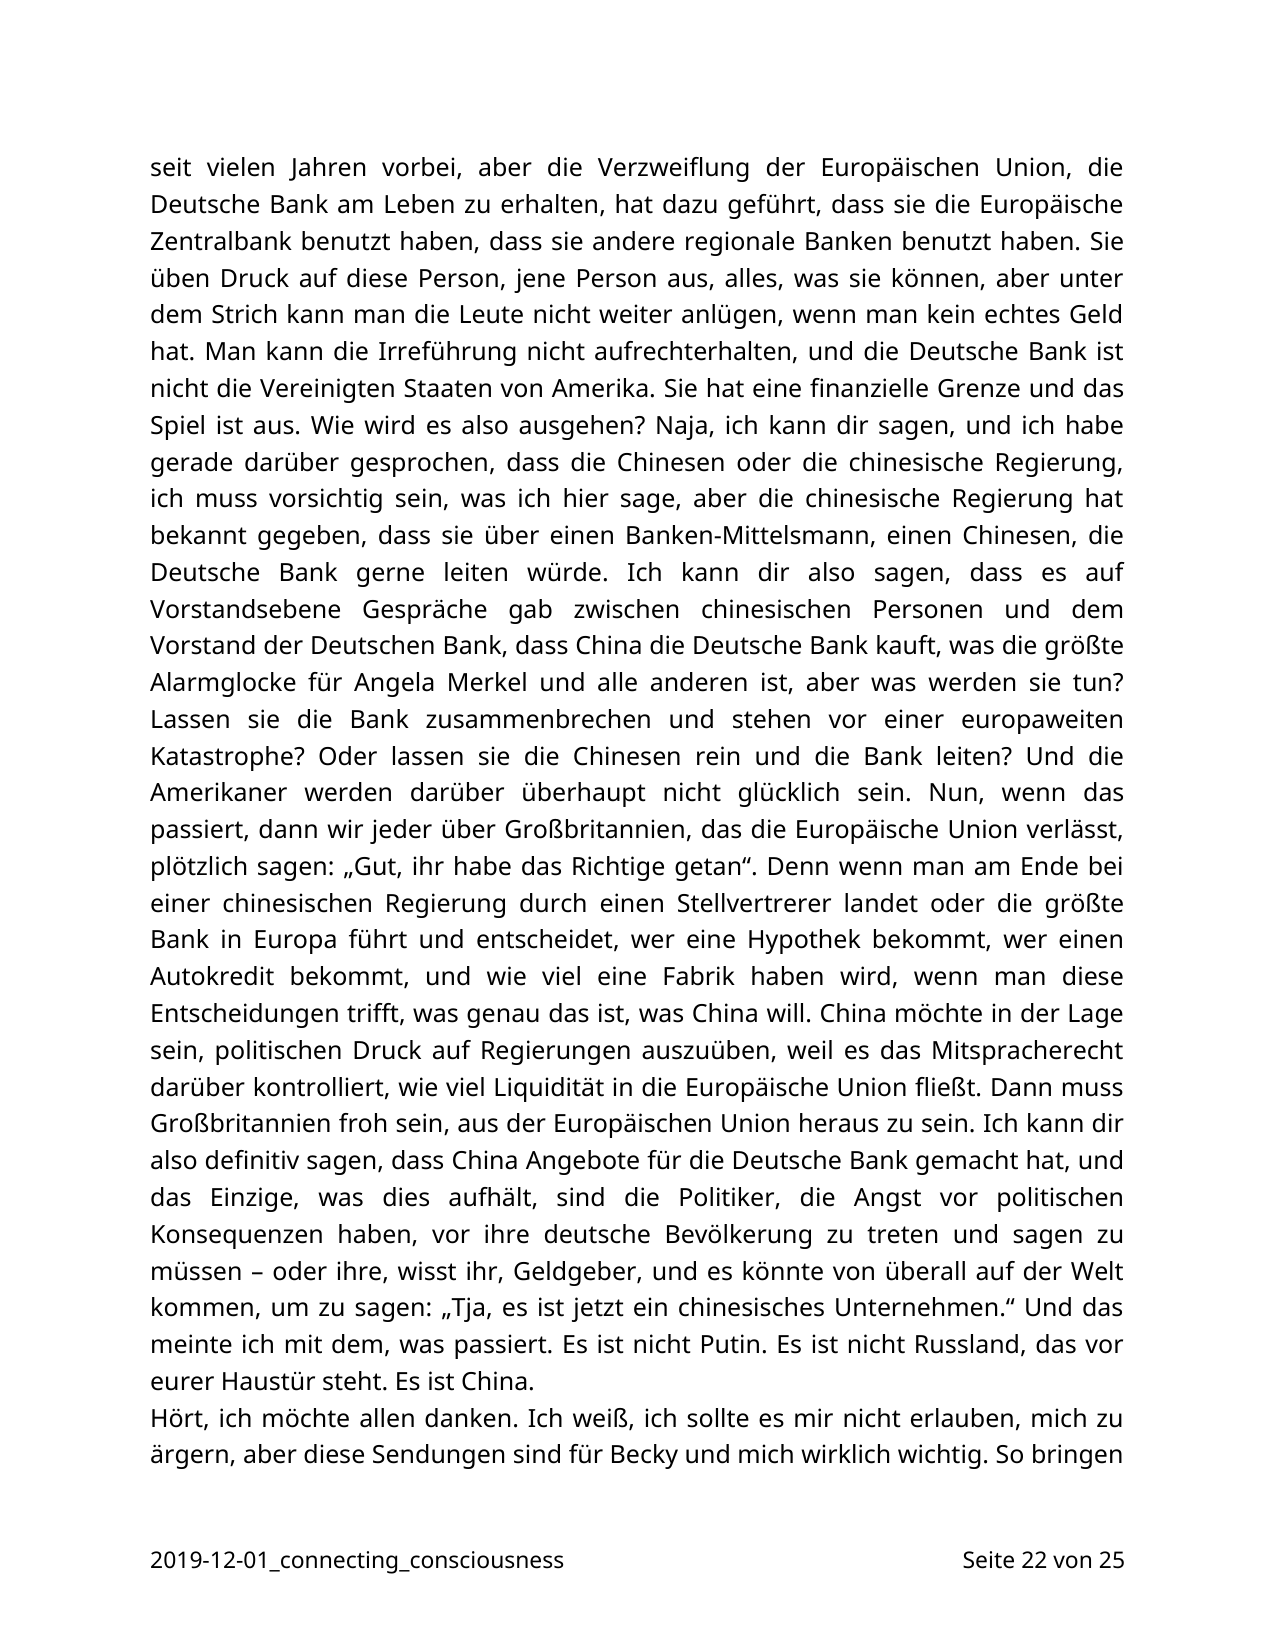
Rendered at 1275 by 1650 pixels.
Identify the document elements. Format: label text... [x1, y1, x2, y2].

text Hört, ich möchte allen danken. Ich weiß, ich sollte es mir nicht erlauben, mich zu ärgern, aber diese Sendungen sind für Becky und mich wirklich wichtig. So bringen [150, 1400, 1125, 1471]
text seit vielen Jahren vorbei, aber die Verzweiflung der Europäischen Union, die Deutsche Bank am Leben zu erhalten, hat dazu geführt, dass sie die Europäische Zentralbank benutzt haben, dass sie andere regionale Banken benutzt haben. Sie üben Druck auf diese Person, jene Person aus, alles, was sie können, aber unter dem Strich kann man die Leute nicht weiter anlügen, wenn man kein echtes Geld hat. Man kann die Irreführung nicht aufrechterhalten, und die Deutsche Bank ist nicht die Vereinigten Staaten von Amerika. Sie hat eine finanzielle Grenze und das Spiel ist aus. Wie wird es also ausgehen? Naja, ich kann dir sagen, und ich habe gerade darüber gesprochen, dass die Chinesen oder die chinesische Regierung, ich muss vorsichtig sein, was ich hier sage, aber die chinesische Regierung hat bekannt gegeben, dass sie über einen Banken-Mittelsmann, einen Chinesen, die Deutsche Bank gerne leiten würde. Ich kann dir also sagen, dass es auf Vorstandsebene Gespräche gab zwischen chinesischen Personen und dem Vorstand der Deutschen Bank, dass China die Deutsche Bank kauft, was die größte Alarmglocke für Angela Merkel und alle anderen ist, aber was werden sie tun? Lassen sie die Bank zusammenbrechen und stehen vor einer europaweiten Katastrophe? Oder lassen sie die Chinesen rein und die Bank leiten? Und die Amerikaner werden darüber überhaupt nicht glücklich sein. Nun, wenn das passiert, dann wir jeder über Großbritannien, das die Europäische Union verlässt, plötzlich sagen: „Gut, ihr habe das Richtige getan“. Denn wenn man am Ende bei einer chinesischen Regierung durch einen Stellvertrerer landet oder die größte Bank in Europa führt und entscheidet, wer eine Hypothek bekommt, wer einen Autokredit bekommt, und wie viel eine Fabrik haben wird, wenn man diese Entscheidungen trifft, was genau das ist, was China will. China möchte in der Lage sein, politischen Druck auf Regierungen auszuüben, weil es das Mitspracherecht darüber kontrolliert, wie viel Liquidität in die Europäische Union fließt. Dann muss Großbritannien froh sein, aus der Europäischen Union heraus zu sein. Ich kann dir also definitiv sagen, dass China Angebote für die Deutsche Bank gemacht hat, und das Einzige, was dies aufhält, sind die Politiker, die Angst vor politischen Konsequenzen haben, vor ihre deutsche Bevölkerung zu treten und sagen zu müssen – oder ihre, wisst ihr, Geldgeber, und es könnte von überall auf der Welt kommen, um zu sagen: „Tja, es ist jetzt ein chinesisches Unternehmen.“ Und das meinte ich mit dem, was passiert. Es ist nicht Putin. Es ist nicht Russland, das vor eurer Haustür steht. Es ist China. [150, 150, 1125, 1397]
